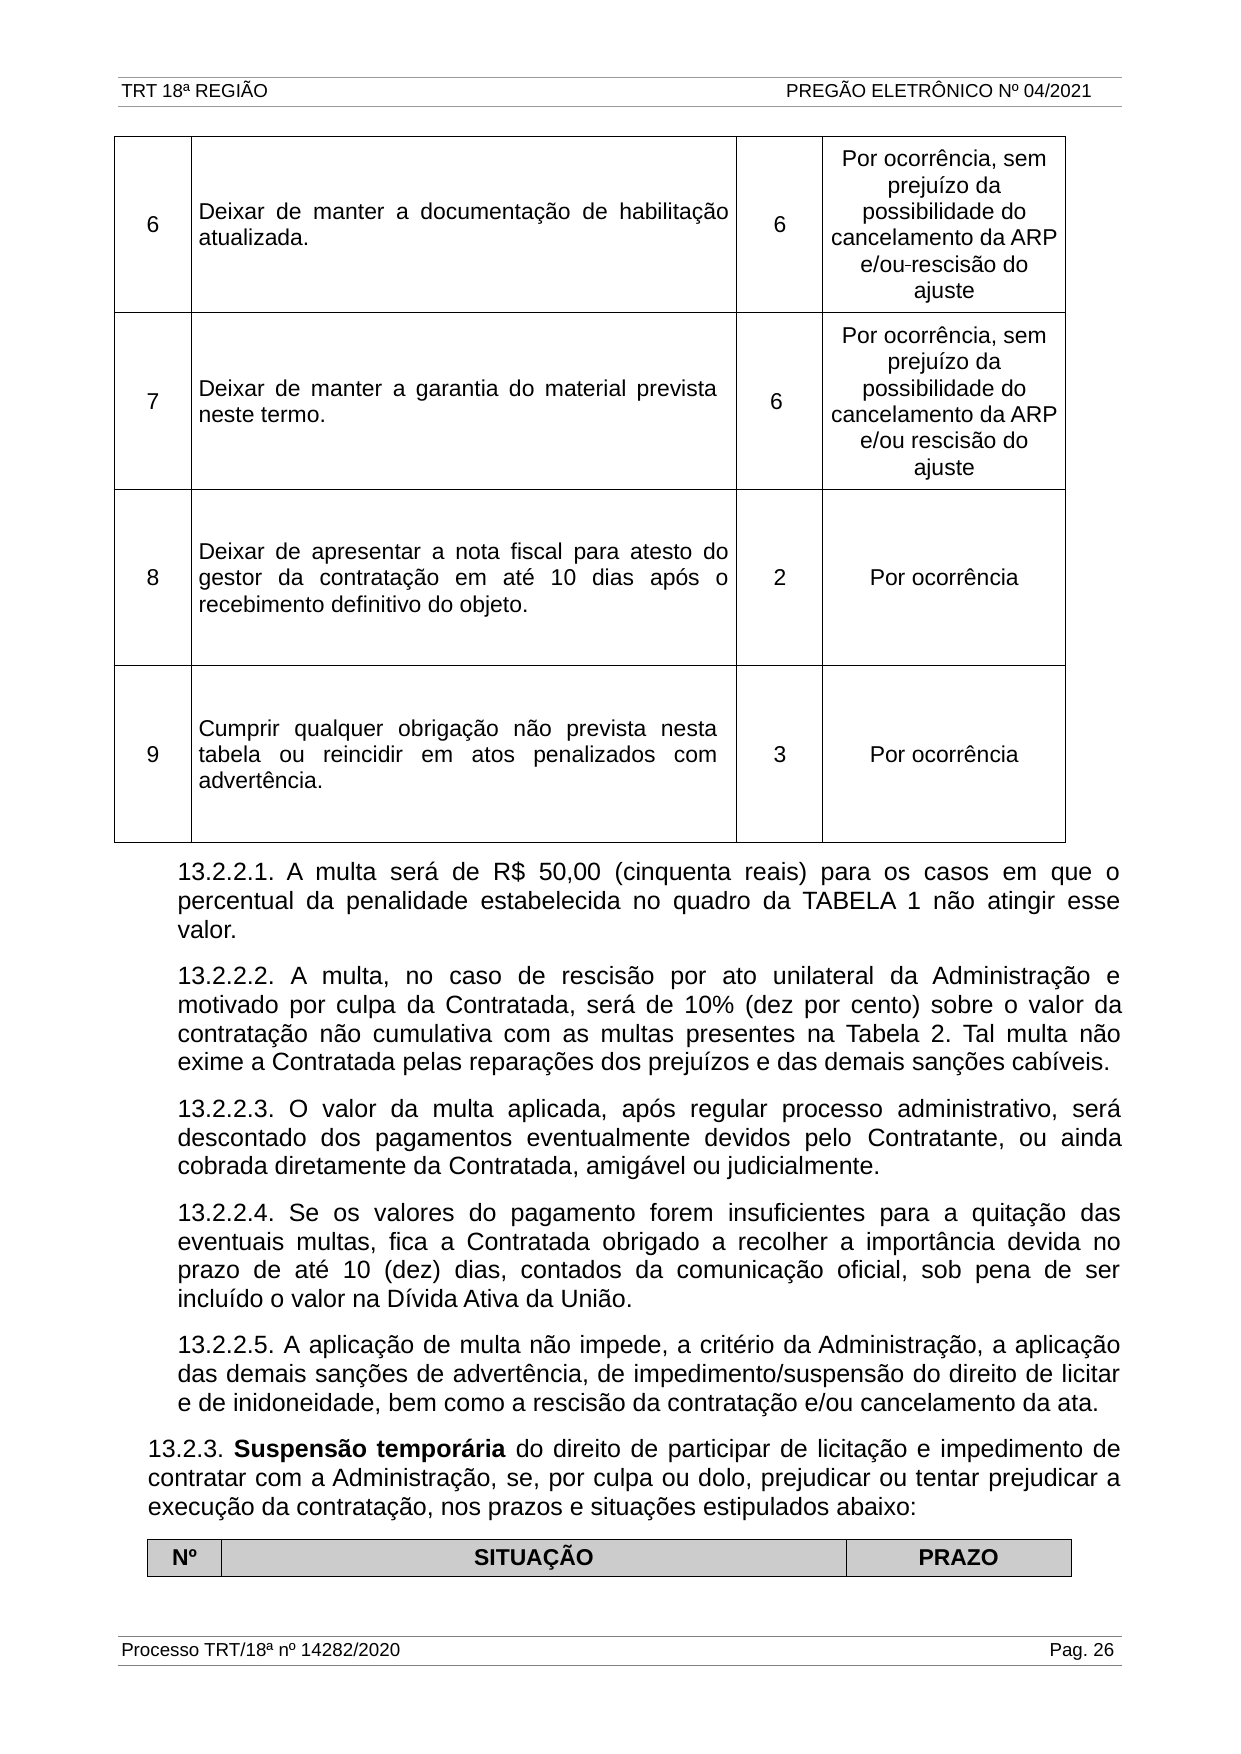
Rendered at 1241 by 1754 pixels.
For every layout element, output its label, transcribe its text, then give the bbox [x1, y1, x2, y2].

table_cell Cumprir qualquer obrigação não prevista nesta tabela ou reincidir em atos penalizados com advertência. [192, 666, 736, 842]
table_cell 7 [115, 313, 191, 489]
table_cell 2 [737, 490, 822, 665]
table_header Nº [148, 1540, 221, 1576]
table_cell 6 [115, 137, 191, 312]
table_cell Deixar de manter a garantia do material prevista neste termo. [192, 313, 736, 489]
table_cell 3 [737, 666, 822, 842]
text 13.2.2.5. A aplicação de multa não impede, a critério da Administração, a aplicação das demais sanções de advertência, de impedimento/suspensão do direito de licitar e de inidoneidade, bem como a rescisão da contratação e/ou cancelamento da ata. [177, 1331, 1122, 1417]
text 13.2.2.1. A multa será de R$ 50,00 (cinquenta reais) para os casos em que o percentual da penalidade estabelecida no quadro da TABELA 1 não atingir esse valor. [177, 857, 1122, 943]
table_cell 6 [737, 137, 822, 312]
table_cell Por ocorrência, sem prejuízo da possibilidade do cancelamento da ARP e/ou rescisão do ajuste [823, 313, 1065, 489]
table_cell Por ocorrência [823, 490, 1065, 665]
text 13.2.2.3. O valor da multa aplicada, após regular processo administrativo, será descontado dos pagamentos eventualmente devidos pelo Contratante, ou ainda cobrada diretamente da Contratada, amigável ou judicialmente. [177, 1094, 1122, 1180]
table_cell 8 [115, 490, 191, 665]
table_cell Deixar de apresentar a nota fiscal para atesto do gestor da contratação em até 10 dias após o recebimento definitivo do objeto. [192, 490, 736, 665]
table_cell 9 [115, 666, 191, 842]
text 13.2.2.4. Se os valores do pagamento forem insuficientes para a quitação das eventuais multas, fica a Contratada obrigado a recolher a importância devida no prazo de até 10 (dez) dias, contados da comunicação oficial, sob pena de ser incluído o valor na Dívida Ativa da União. [177, 1198, 1122, 1313]
table_cell Por ocorrência [823, 666, 1065, 842]
table_cell 6 [737, 313, 822, 489]
table_cell Por ocorrência, sem prejuízo da possibilidade do cancelamento da ARP e/ou rescisão do ajuste [823, 137, 1065, 312]
table_cell Deixar de manter a documentação de habilitação atualizada. [192, 137, 736, 312]
table_header PRAZO [847, 1540, 1071, 1576]
text 13.2.2.2. A multa, no caso de rescisão por ato unilateral da Administração e motivado por culpa da Contratada, será de 10% (dez por cento) sobre o valor da contratação não cumulativa com as multas presentes na Tabela 2. Tal multa não exime a Contratada pelas reparações dos prejuízos e das demais sanções cabíveis. [177, 961, 1122, 1076]
table_header SITUAÇÃO [222, 1540, 846, 1576]
text 13.2.3. Suspensão temporária do direito de participar de licitação e impedimento de contratar com a Administração, se, por culpa ou dolo, prejudicar ou tentar prejudicar a execução da contratação, nos prazos e situações estipulados abaixo: [148, 1434, 1122, 1521]
